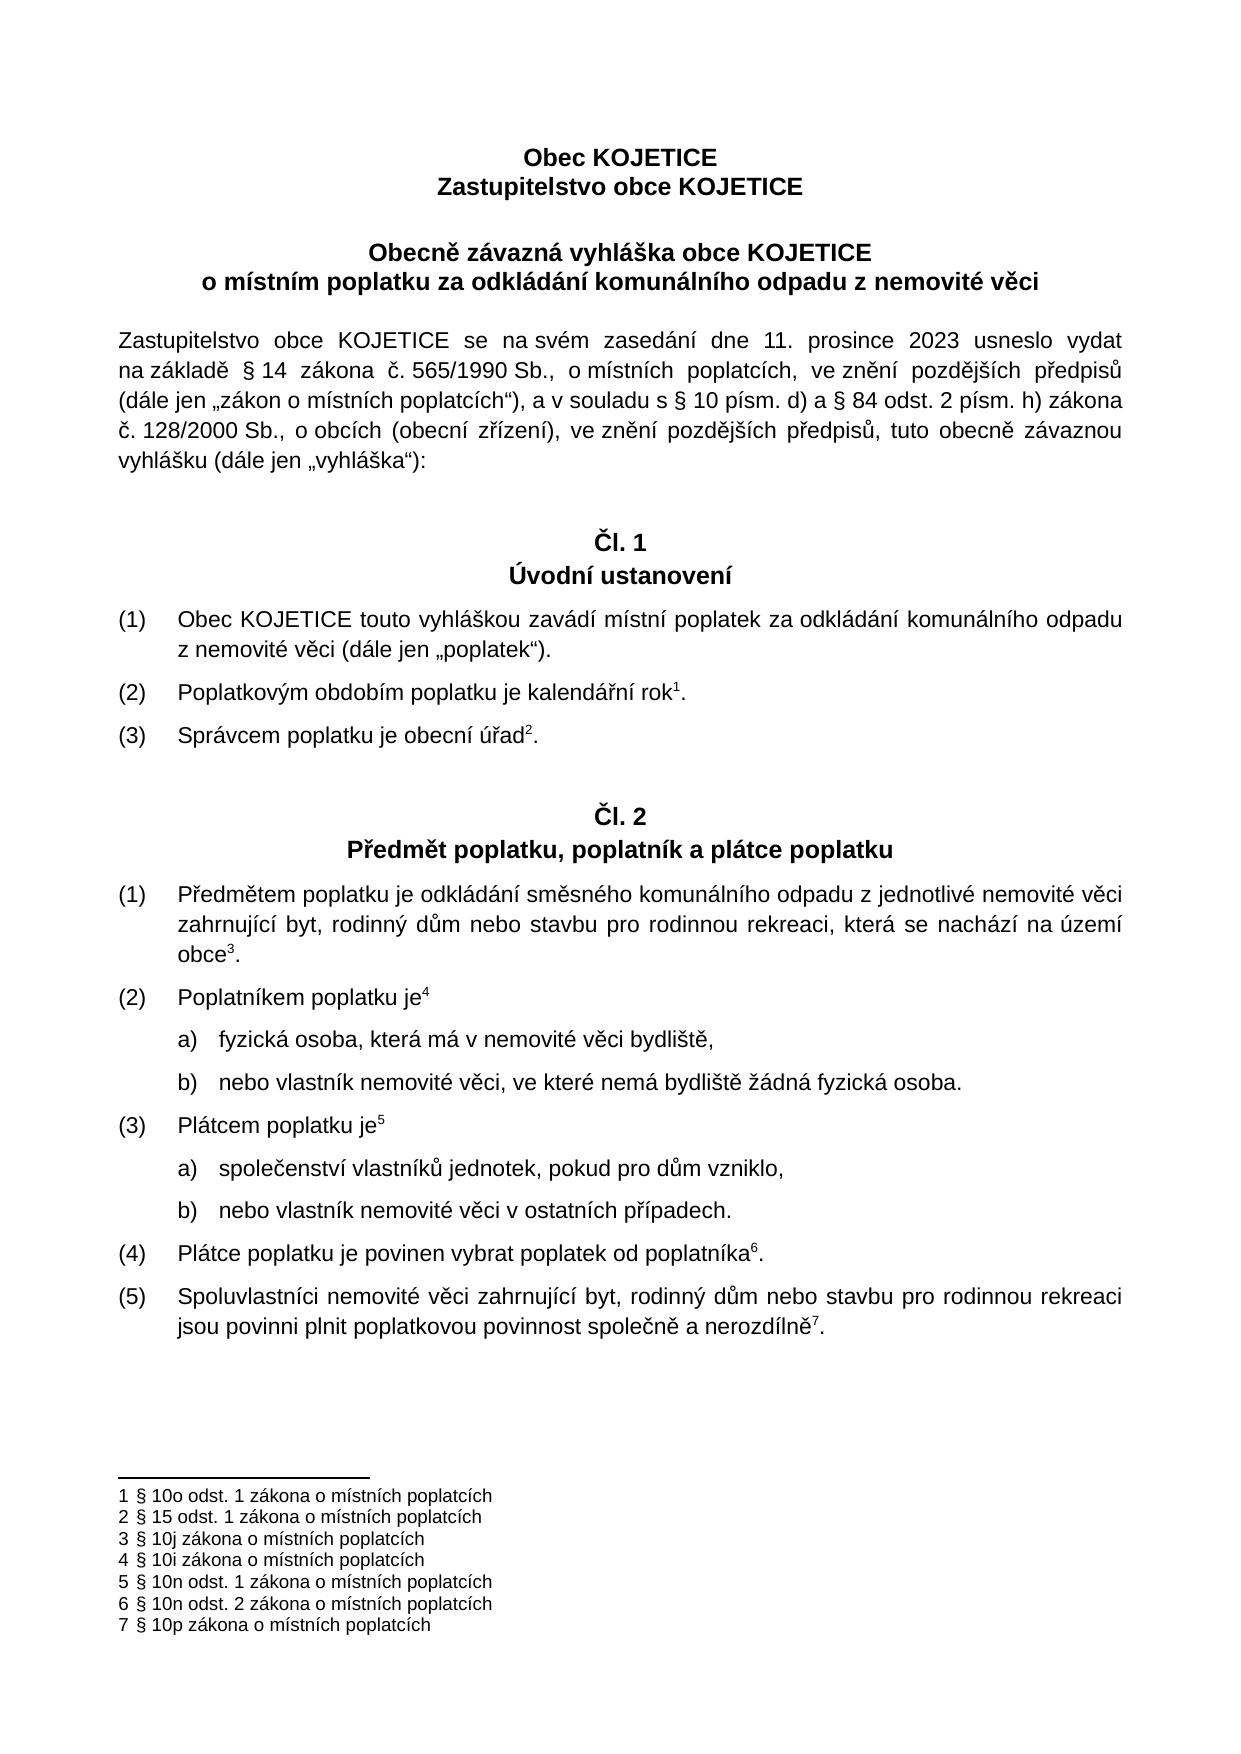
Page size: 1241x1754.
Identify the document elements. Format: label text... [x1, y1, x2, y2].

list Plátcem poplatku je [118, 1112, 1122, 1138]
list § 10i zákona o místních poplatcích [118, 1549, 1122, 1571]
list Poplatkovým obdobím poplatku je kalendářní rok. [118, 679, 1122, 706]
list Obec KOJETICE touto vyhláškou zavádí místní poplatek za odkládání komunálního odpadu z nemovité věci (dále jen „poplatek“). [118, 606, 1122, 663]
text Zastupitelstvo obce KOJETICE se na svém zasedání dne 11. prosince 2023 usneslo vydat na základě § 14 zákona č. 565/1990 Sb., o místních poplatcích, ve znění pozdějších předpisů (dále jen „zákon o místních poplatcích“), a v souladu s § 10 písm. d) a § 84 odst. 2 písm. h) zákona č. 128/2000 Sb., o obcích (obecní zřízení), ve znění pozdějších předpisů, tuto obecně závaznou vyhlášku (dále jen „vyhláška“): [118, 327, 1122, 474]
list nebo vlastník nemovité věci v ostatních případech. [177, 1197, 1122, 1224]
subtitle Čl. 1 Úvodní ustanovení [118, 528, 1122, 589]
list Předmětem poplatku je odkládání směsného komunálního odpadu z jednotlivé nemovité věci zahrnující byt, rodinný dům nebo stavbu pro rodinnou rekreaci, která se nachází na území obce. [118, 881, 1122, 967]
list § 15 odst. 1 zákona o místních poplatcích [118, 1506, 1122, 1528]
list společenství vlastníků jednotek, pokud pro dům vzniklo, [177, 1154, 1122, 1181]
subtitle Obecně závazná vyhláška obce KOJETICE o místním poplatku za odkládání komunálního odpadu z nemovité věci [118, 238, 1122, 295]
subtitle Čl. 2 Předmět poplatku, poplatník a plátce poplatku [118, 802, 1122, 864]
list Spoluvlastníci nemovité věci zahrnující byt, rodinný dům nebo stavbu pro rodinnou rekreaci jsou povinni plnit poplatkovou povinnost společně a nerozdílně. [118, 1283, 1122, 1339]
list § 10p zákona o místních poplatcích [118, 1614, 1122, 1635]
list § 10n odst. 2 zákona o místních poplatcích [118, 1592, 1122, 1614]
list fyzická osoba, která má v nemovité věci bydliště, [177, 1026, 1122, 1053]
list Správcem poplatku je obecní úřad. [118, 722, 1122, 748]
list § 10n odst. 1 zákona o místních poplatcích [118, 1571, 1122, 1592]
list § 10o odst. 1 zákona o místních poplatcích [118, 1484, 1122, 1506]
list § 10j zákona o místních poplatcích [118, 1528, 1122, 1549]
list Plátce poplatku je povinen vybrat poplatek od poplatníka. [118, 1240, 1122, 1266]
list nebo vlastník nemovité věci, ve které nemá bydliště žádná fyzická osoba. [177, 1069, 1122, 1096]
list Poplatníkem poplatku je [118, 984, 1122, 1010]
title Obec KOJETICE Zastupitelstvo obce KOJETICE [118, 143, 1122, 201]
